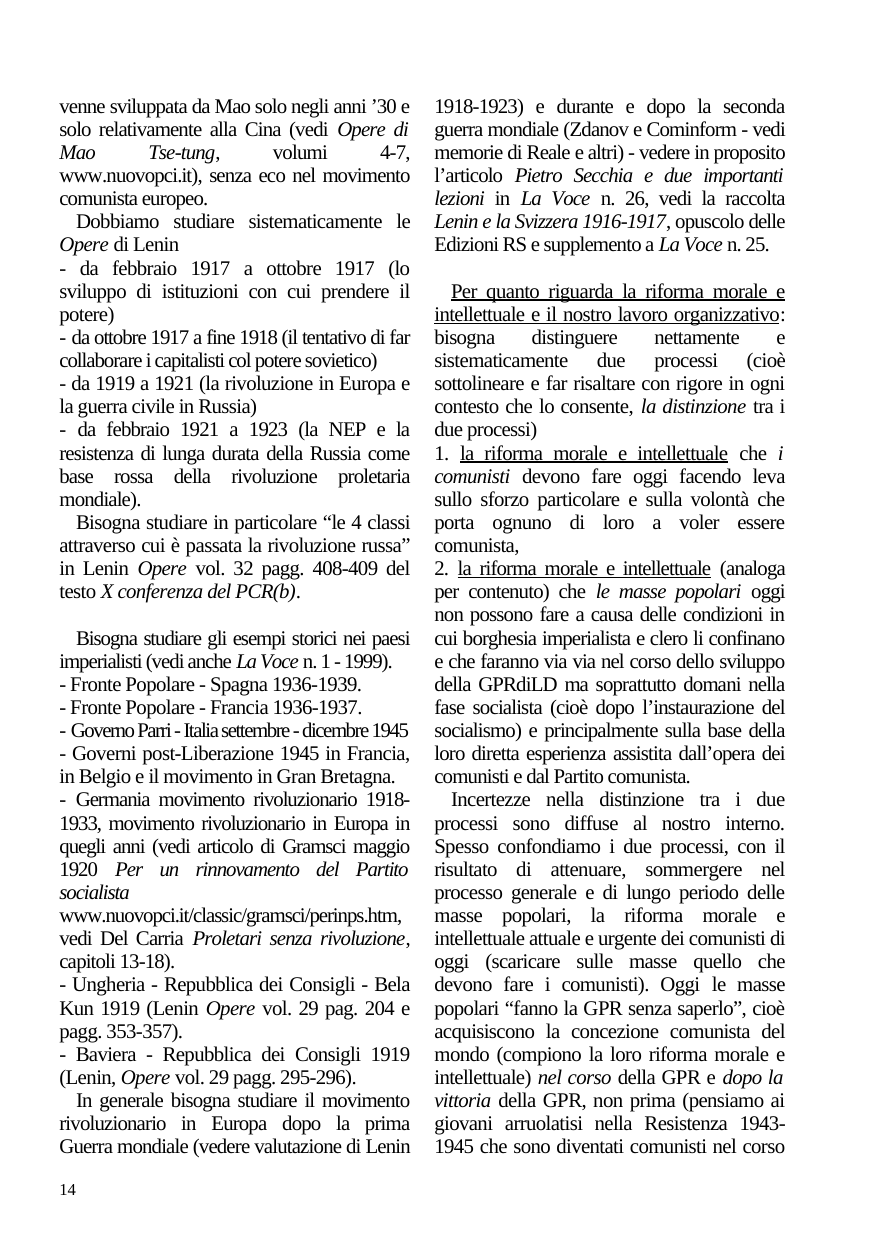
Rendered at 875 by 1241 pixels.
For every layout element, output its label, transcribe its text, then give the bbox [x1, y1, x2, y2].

text - da febbraio 1921 a 1923 (la NEP e la resistenza di lunga durata della Russia come base rossa della rivoluzione proletaria mondiale). [59, 418, 411, 511]
text - da 1919 a 1921 (la rivoluzione in Europa e la guerra civile in Russia) [59, 372, 411, 418]
text 1918-1923) e durante e dopo la seconda guerra mondiale (Zdanov e Cominform - vedi memorie di Reale e altri) - vedere in proposito l’articolo Pietro Secchia e due importanti lezioni in La Voce n. 26, vedi la raccolta Lenin e la Svizzera 1916-1917, opuscolo delle Edizioni RS e supplemento a La Voce n. 25. [434, 94, 786, 256]
text - da ottobre 1917 a fine 1918 (il tentativo di far collaborare i capitalisti col potere sovietico) [59, 326, 411, 372]
text Bisogna studiare gli esempi storici nei paesi imperialisti (vedi anche La Voce n. 1 - 1999). [59, 626, 411, 673]
text Incertezze nella distinzione tra i due processi sono diffuse al nostro interno. Spesso confondiamo i due processi, con il risultato di attenuare, sommergere nel processo generale e di lungo periodo delle masse popolari, la riforma morale e intellettuale attuale e urgente dei comunisti di oggi (scaricare sulle masse quello che devono fare i comunisti). Oggi le masse popolari “fanno la GPR senza saperlo”, cioè acquisiscono la concezione comunista del mondo (compiono la loro riforma morale e intellettuale) nel corso della GPR e dopo la vittoria della GPR, non prima (pensiamo ai giovani arruolatisi nella Resistenza 1943-1945 che sono diventati comunisti nel corso della Resistenza e dopo, non prima). Il legame tra i dirigenti (i comunisti) e le masse popolari nel periodo della GPR (durante la rivoluzione socialista) non consiste principalmente nel trasmettere la coscienza comunista alle masse popolari, ma consiste principalmente nel fare partecipare nella pratica le masse popolari alla GPR. Per farlo, i comunisti fanno leva sulle contraddizioni pratiche che le masse popolari vivono, sulla coscienza con cui esse si ritrovano, sul ruolo della sinistra in ogni struttura delle masse popolari e le sue distinte relazioni con il centro e con la destra (la linea di massa), ecc., sulle contraddizioni nelle classi dominanti che sono costrette anch’esse dalla crisi a “mettere in moto” le masse popolari (vedi in questi giorni CGIL e Lega Nord). [434, 788, 786, 1158]
text 1. la riforma morale e intellettuale che i comunisti devono fare oggi facendo leva sullo sforzo particolare e sulla volontà che porta ognuno di loro a voler essere comunista, [434, 441, 786, 557]
text - da febbraio 1917 a ottobre 1917 (lo sviluppo di istituzioni con cui prendere il potere) [59, 256, 411, 326]
text Per quanto riguarda la riforma morale e intellettuale e il nostro lavoro organizzativo: bisogna distinguere nettamente e sistematicamente due processi (cioè sottolineare e far risaltare con rigore in ogni contesto che lo consente, la distinzione tra i due processi) [434, 279, 786, 441]
text - Baviera - Repubblica dei Consigli 1919 (Lenin, Opere vol. 29 pagg. 295-296). [59, 1043, 411, 1089]
text Bisogna studiare in particolare “le 4 classi attraverso cui è passata la rivoluzione russa” in Lenin Opere vol. 32 pagg. 408-409 del testo X conferenza del PCR(b). [59, 511, 411, 603]
text - Fronte Popolare - Francia 1936-1937. [59, 696, 411, 719]
text - Ungheria - Repubblica dei Consigli - Bela Kun 1919 (Lenin Opere vol. 29 pag. 204 e pagg. 353-357). [59, 973, 411, 1043]
text In generale bisogna studiare il movimento rivoluzionario in Europa dopo la prima Guerra mondiale (vedere valutazione di Lenin [59, 1089, 411, 1158]
text venne sviluppata da Mao solo negli anni ’30 e solo relativamente alla Cina (vedi Opere di Mao Tse-tung, volumi 4-7, www.nuovopci.it), senza eco nel movimento comunista europeo. [59, 94, 411, 210]
text - Germania movimento rivoluzionario 1918-1933, movimento rivoluzionario in Europa in quegli anni (vedi articolo di Gramsci maggio 1920 Per un rinnovamento del Partito socialista www.nuovopci.it/classic/gramsci/perinps.htm, vedi Del Carria Proletari senza rivoluzione, capitoli 13-18). [59, 788, 411, 973]
text - Governi post-Liberazione 1945 in Francia, in Belgio e il movimento in Gran Bretagna. [59, 742, 411, 788]
text Dobbiamo studiare sistematicamente le Opere di Lenin [59, 210, 411, 256]
text - Fronte Popolare - Spagna 1936-1939. [59, 673, 411, 696]
text - Governo Parri - Italia settembre - dicembre 1945 [59, 719, 411, 742]
text 2. la riforma morale e intellettuale (analoga per contenuto) che le masse popolari oggi non possono fare a causa delle condizioni in cui borghesia imperialista e clero li confinano e che faranno via via nel corso dello sviluppo della GPRdiLD ma soprattutto domani nella fase socialista (cioè dopo l’instaurazione del socialismo) e principalmente sulla base della loro diretta esperienza assistita dall’opera dei comunisti e dal Partito comunista. [434, 557, 786, 788]
